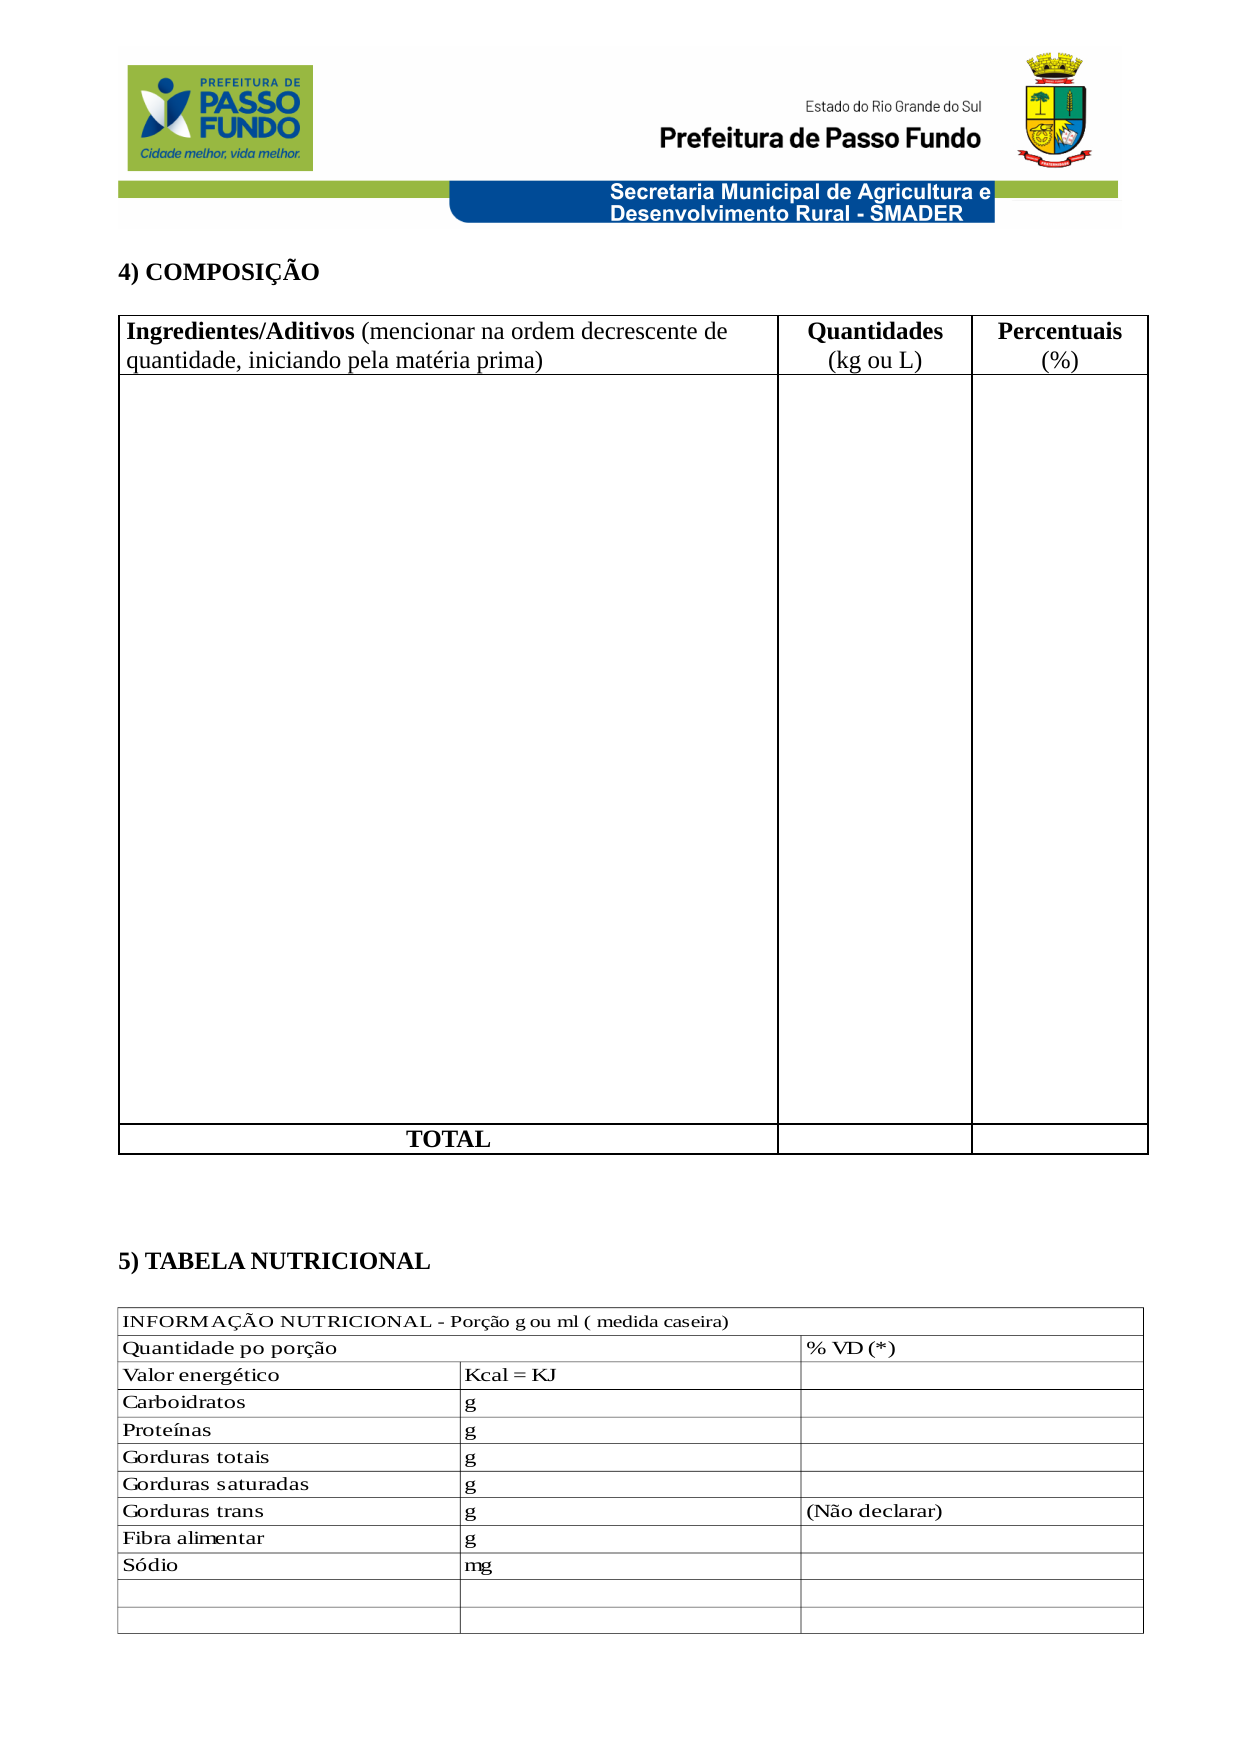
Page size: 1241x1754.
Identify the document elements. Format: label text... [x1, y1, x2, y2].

table_header Ingredientes/Aditivos (mencionar na ordem decrescente de quantidade, iniciando pela matéria prima) [120, 316, 777, 374]
table_cell [120, 375, 777, 1123]
table_cell [973, 1125, 1147, 1153]
picture [118, 46, 1123, 229]
table_cell [973, 375, 1147, 1123]
table_cell [779, 1125, 971, 1153]
table_header Percentuais (%) [973, 316, 1147, 374]
table_cell [779, 375, 971, 1123]
table_cell TOTAL [120, 1125, 777, 1153]
table_header Quantidades (kg ou L) [779, 316, 971, 374]
text 5) TABELA NUTRICIONAL [118, 1246, 1152, 1274]
text 4) COMPOSIÇÃO [118, 257, 1152, 286]
